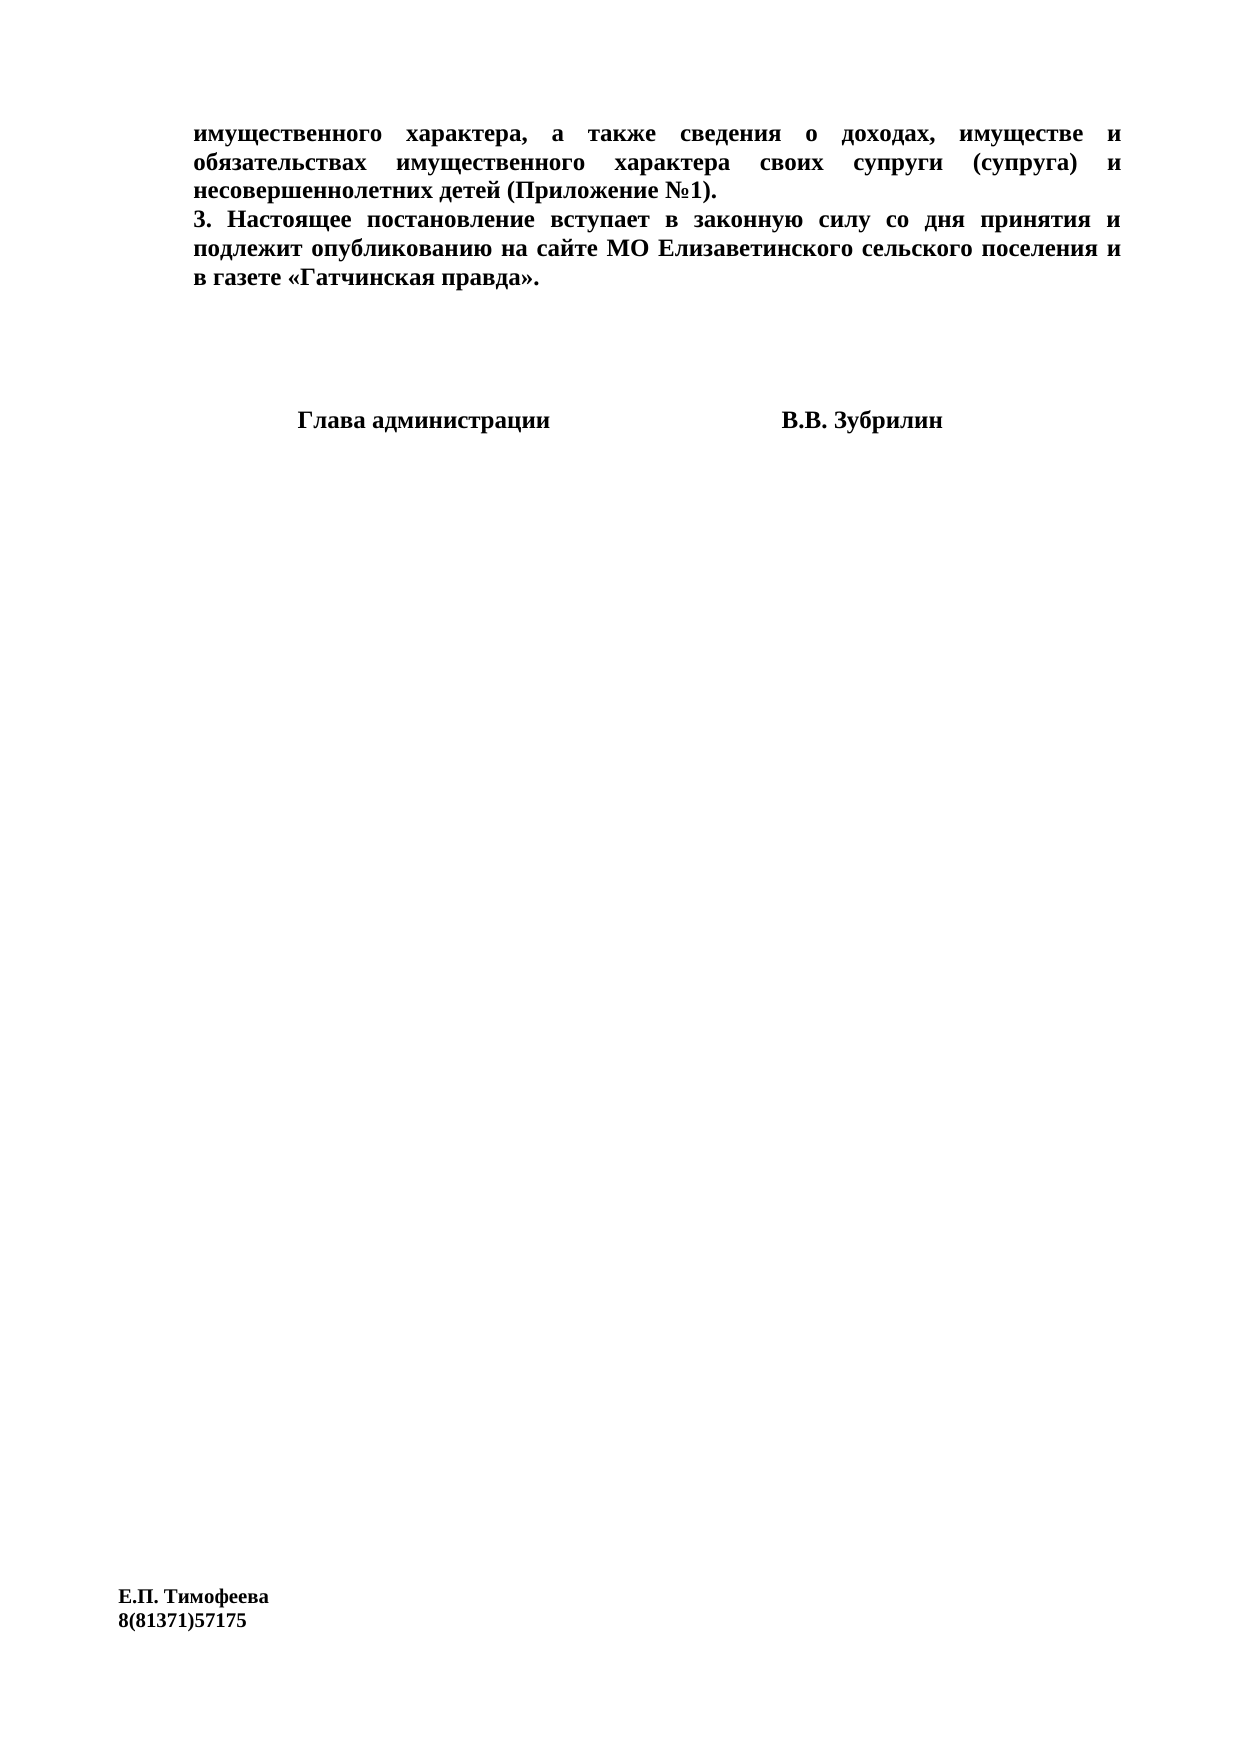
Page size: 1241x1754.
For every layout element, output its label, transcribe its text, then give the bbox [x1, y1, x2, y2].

text Глава администрации В.В. Зубрилин [118, 406, 1122, 434]
list имущественного характера, а также сведения о доходах, имуществе и обязательствах имущественного характера своих супруги (супруга) и несовершеннолетних детей (Приложение №1). [156, 118, 1122, 204]
text 8(81371)57175 [118, 1608, 1122, 1632]
list 3. Настоящее постановление вступает в законную силу со дня принятия и подлежит опубликованию на сайте МО Елизаветинского сельского поселения и в газете «Гатчинская правда». [156, 204, 1122, 291]
text Е.П. Тимофеева [118, 1584, 1122, 1608]
